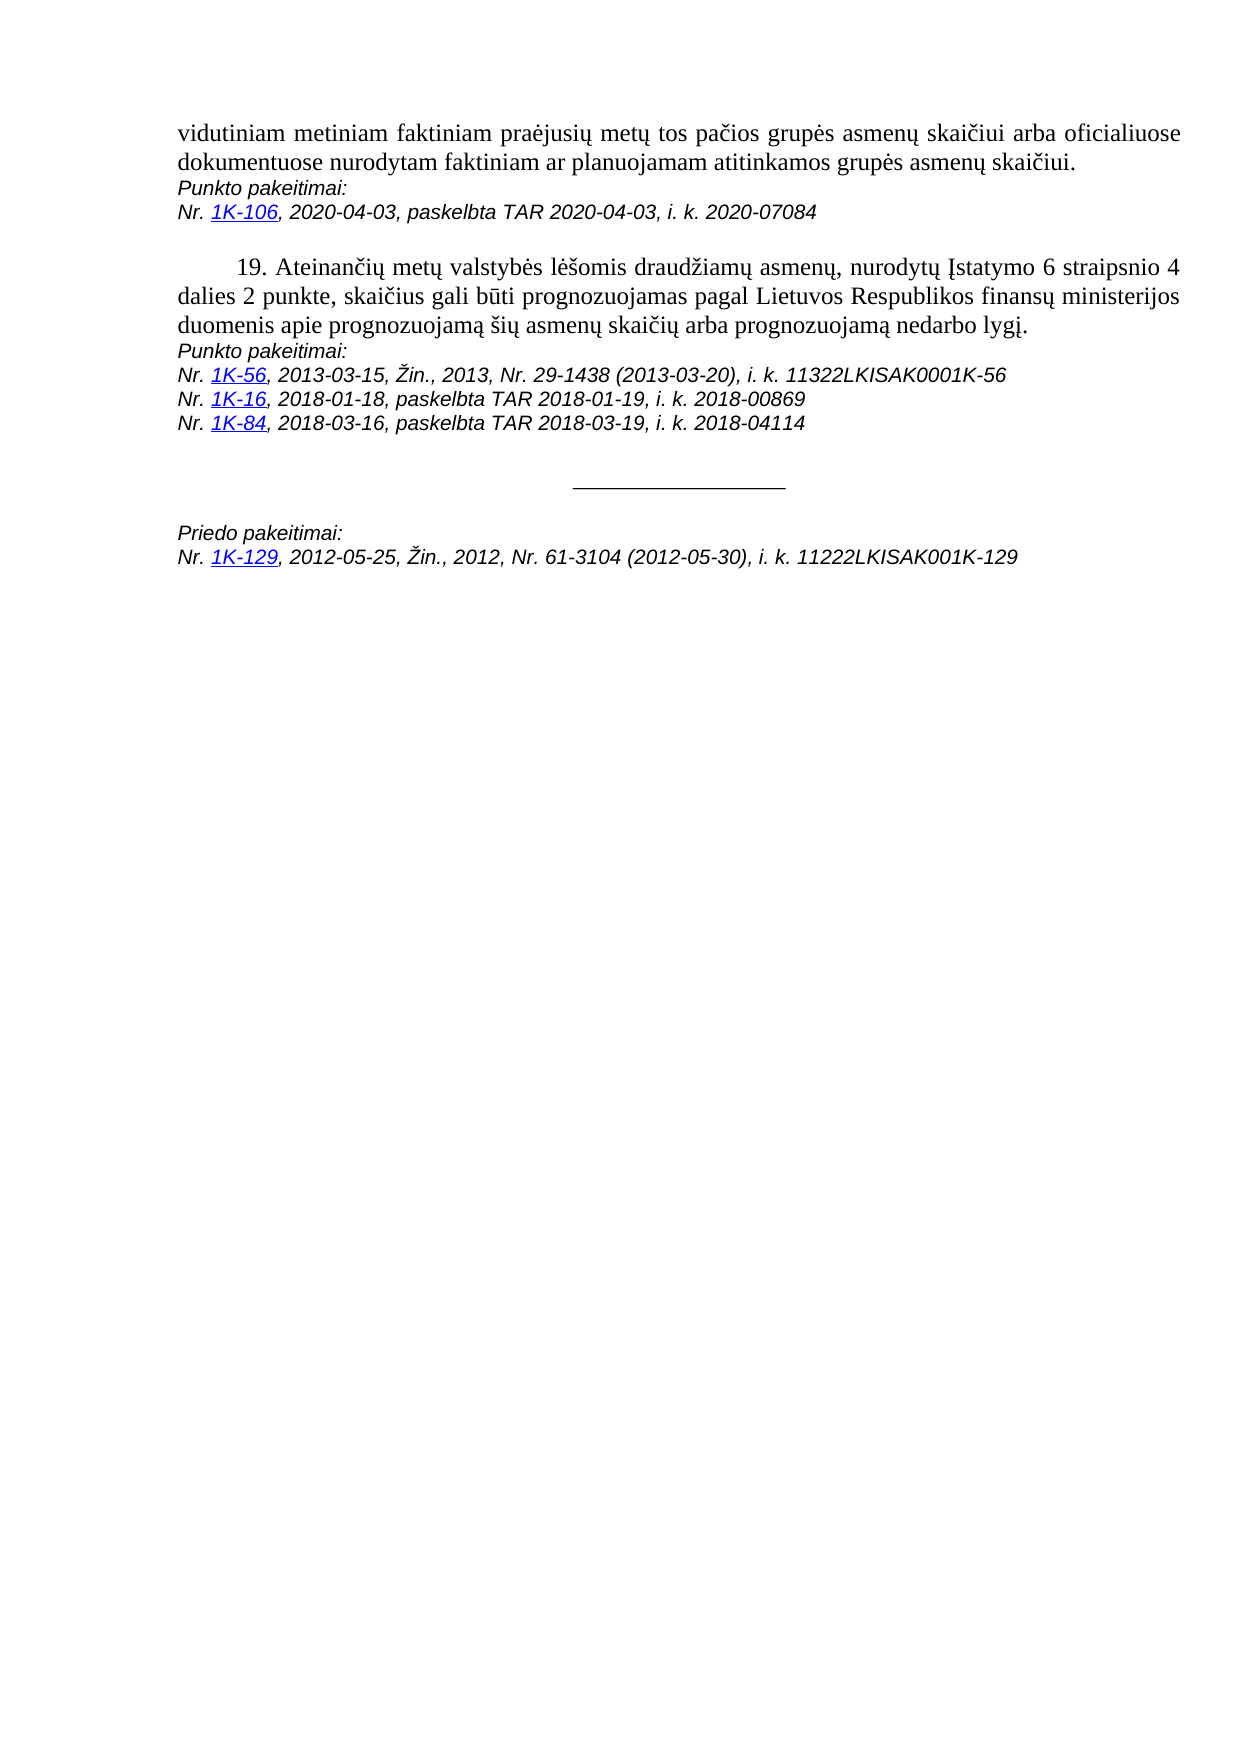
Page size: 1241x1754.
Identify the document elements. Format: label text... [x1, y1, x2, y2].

text Nr. 1K-84, 2018-03-16, paskelbta TAR 2018-03-19, i. k. 2018-04114 [177, 410, 1181, 434]
text Nr. 1K-129, 2012-05-25, Žin., 2012, Nr. 61-3104 (2012-05-30), i. k. 11222LKISAK001K-129 [177, 544, 1181, 568]
text Priedo pakeitimai: [177, 521, 1181, 544]
text Punkto pakeitimai: [177, 338, 1181, 362]
text vidutiniam metiniam faktiniam praėjusių metų tos pačios grupės asmenų skaičiui arba oficialiuose dokumentuose nurodytam faktiniam ar planuojamam atitinkamos grupės asmenų skaičiui. [177, 118, 1181, 176]
text Nr. 1K-106, 2020-04-03, paskelbta TAR 2020-04-03, i. k. 2020-07084 [177, 199, 1181, 223]
text _________________ [177, 463, 1181, 492]
text 19. Ateinančių metų valstybės lėšomis draudžiamų asmenų, nurodytų Įstatymo 6 straipsnio 4 dalies 2 punkte, skaičius gali būti prognozuojamas pagal Lietuvos Respublikos finansų ministerijos duomenis apie prognozuojamą šių asmenų skaičių arba prognozuojamą nedarbo lygį. [177, 252, 1181, 338]
text Nr. 1K-16, 2018-01-18, paskelbta TAR 2018-01-19, i. k. 2018-00869 [177, 386, 1181, 410]
text Nr. 1K-56, 2013-03-15, Žin., 2013, Nr. 29-1438 (2013-03-20), i. k. 11322LKISAK0001K-56 [177, 362, 1181, 386]
text Punkto pakeitimai: [177, 176, 1181, 199]
